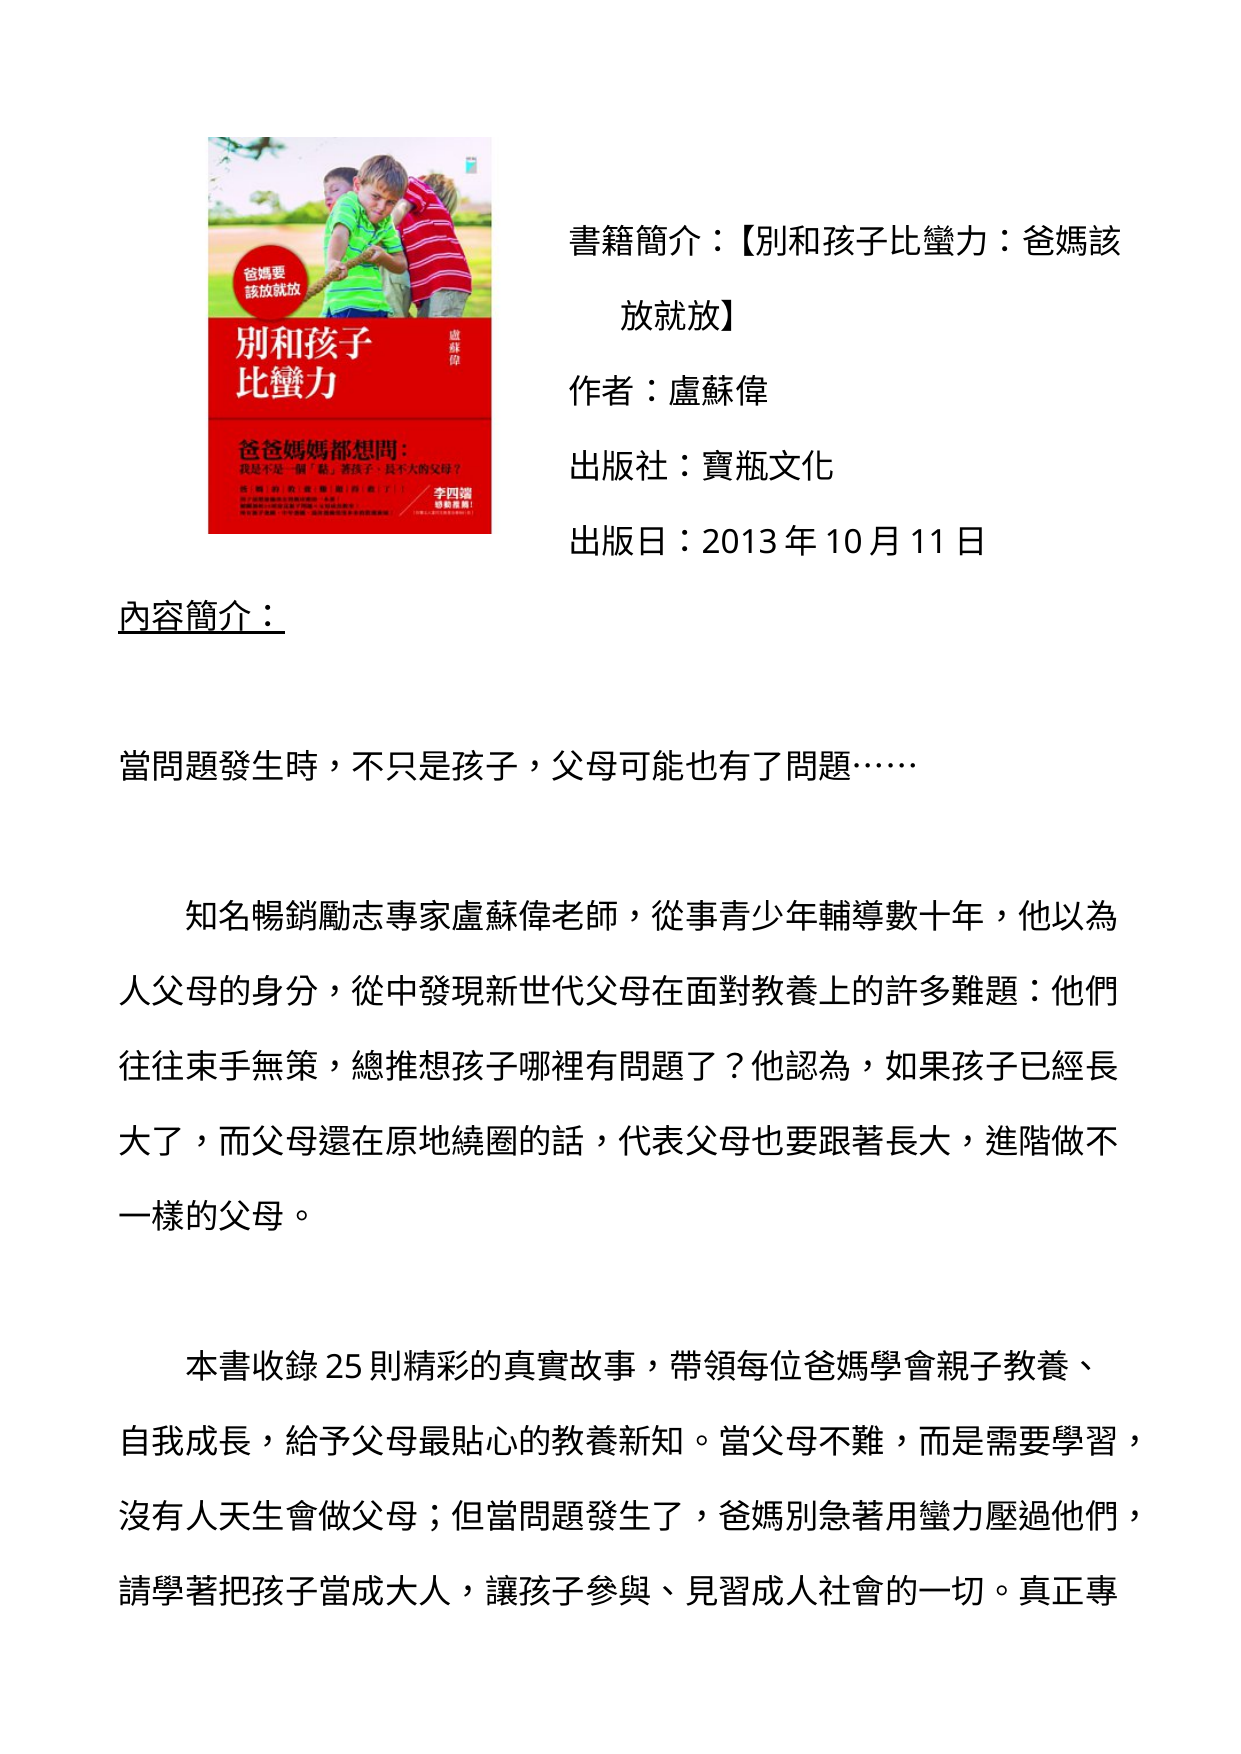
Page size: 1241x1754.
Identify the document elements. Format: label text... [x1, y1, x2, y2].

subtitle 書籍簡介：【別和孩子比蠻力：爸媽該 [550, 202, 1122, 277]
subtitle [118, 277, 151, 352]
picture [151, 137, 550, 534]
text 出版社：寶瓶文化 [550, 427, 1122, 502]
text [118, 427, 151, 502]
text 內容簡介： [118, 577, 1122, 652]
text 出版日：2013年10月11日 [118, 502, 1122, 577]
subtitle 放就放】 [550, 277, 1122, 352]
text [118, 352, 151, 427]
text 當問題發生時，不只是孩子，父母可能也有了問題…… 知名暢銷勵志專家盧蘇偉老師，從事青少年輔導數十年，他以為人父母的身分，從中發現新世代父母在面對教養上的許多難題：他們往往束手無策，總推想孩子哪裡有問題了？他認為，如果孩子已經長大了，而父母還在原地繞圈的話，代表父母也要跟著長大，進階做不一樣的父母。 本書收錄25則精彩的真實故事，帶領每位爸媽學會親子教養、自我成長，給予父母最貼心的教養新知。當父母不難，而是需要學習，沒有人天生會做父母；但當問題發生了，爸媽別急著用蠻力壓過他們，請學著把孩子當成大人，讓孩子參與、見習成人社會的一切。真正專業智慧的父母，在管教上使對力，用愛和關懷彼此關心，共同為家存下愛與成功的存款，一點一滴累積幸福。 [118, 727, 1122, 1627]
text 作者：盧蘇偉 [550, 352, 1122, 427]
subtitle [118, 202, 151, 277]
